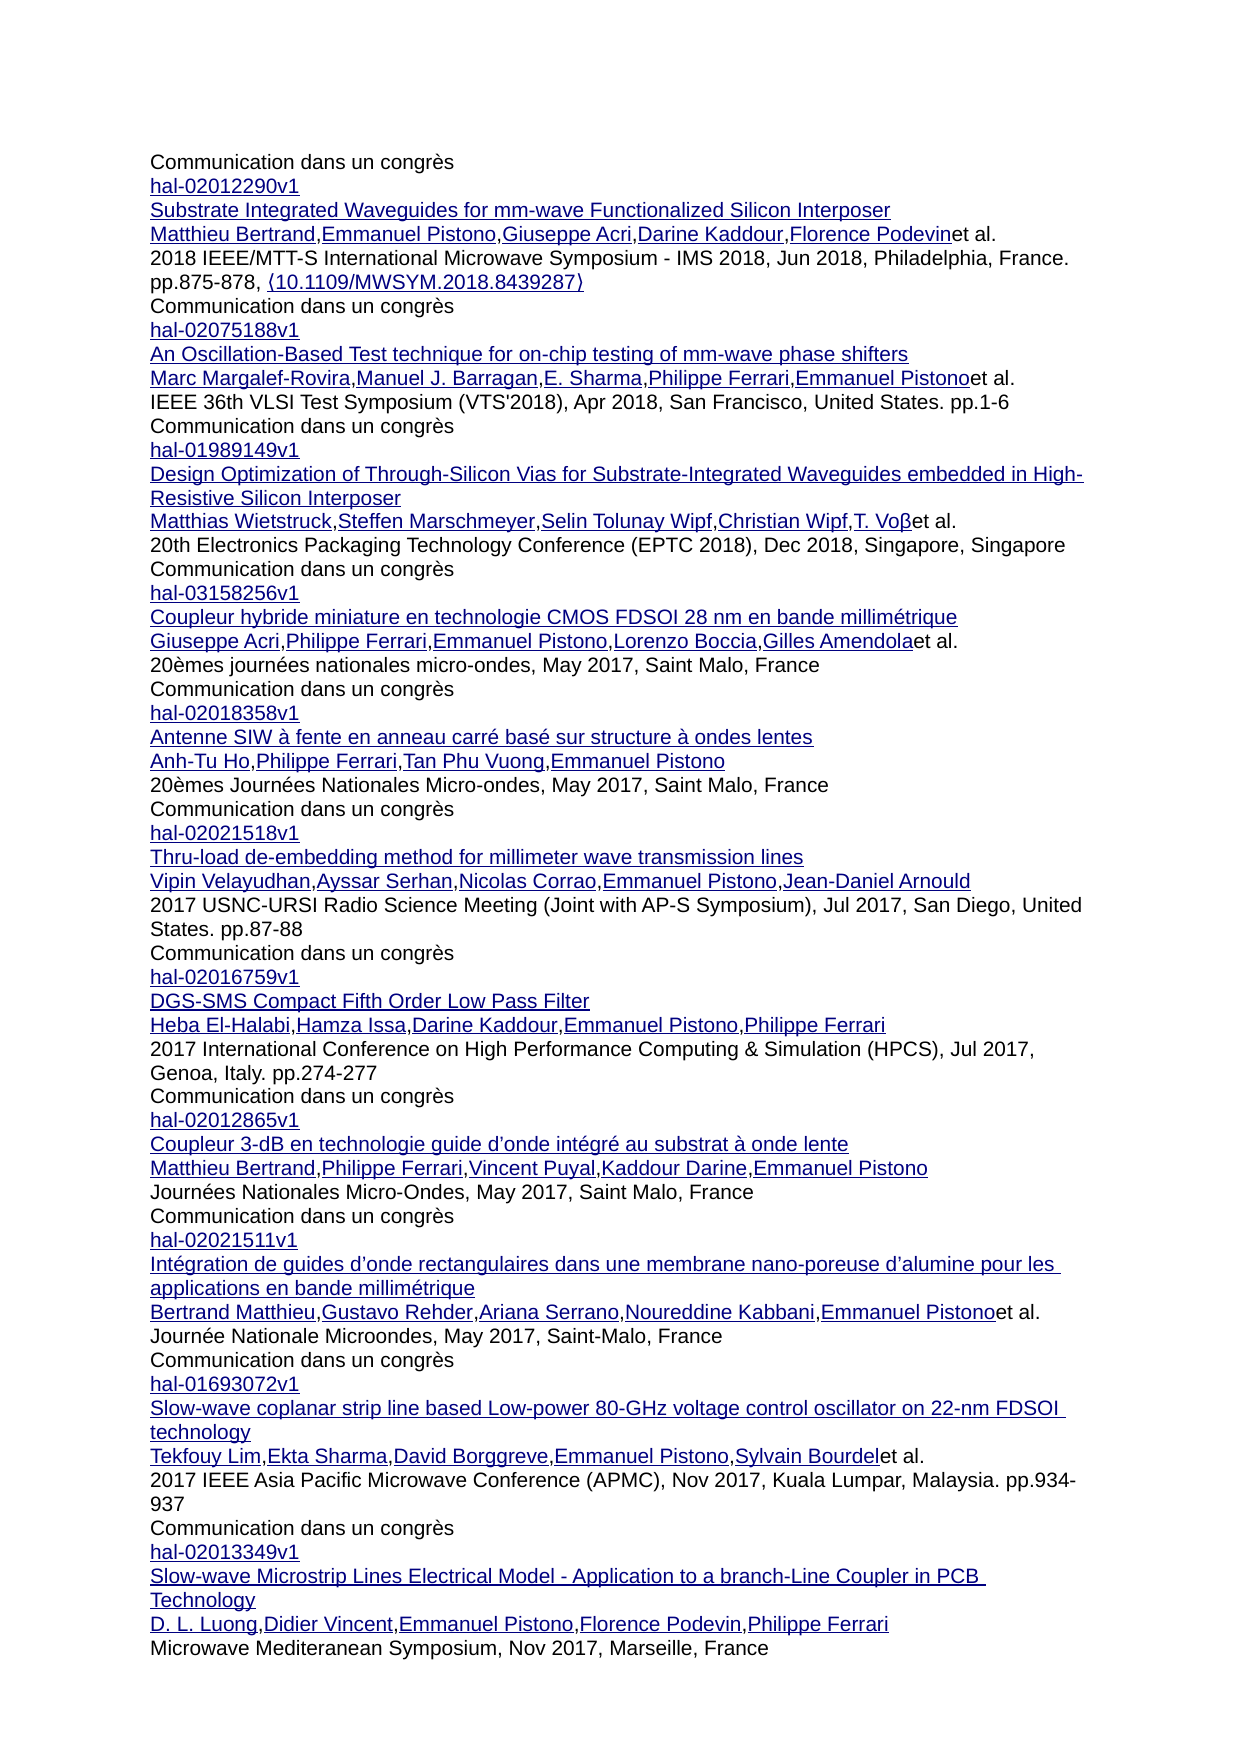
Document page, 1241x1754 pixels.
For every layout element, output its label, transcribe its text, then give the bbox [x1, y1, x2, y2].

table_cell Slow-wave Microstrip Lines Electrical Model - Application to a branch-Line Coupler in PCB Technology D. L. Luong,Didier Vincent,Emmanuel Pistono,Florence Podevin,Philippe Ferrari Microwave Mediteranean Symposium, Nov 2017, Marseille, France [150, 1564, 1090, 1659]
table_cell Coupleur hybride miniature en technologie CMOS FDSOI 28 nm en bande millimétrique Giuseppe Acri,Philippe Ferrari,Emmanuel Pistono,Lorenzo Boccia,Gilles Amendolaet al. 20èmes journées nationales micro-ondes, May 2017, Saint Malo, France Communication dans un congrès hal-02018358v1 [150, 605, 1090, 725]
table_cell Slow-wave coplanar strip line based Low-power 80-GHz voltage control oscillator on 22-nm FDSOI technology Tekfouy Lim,Ekta Sharma,David Borggreve,Emmanuel Pistono,Sylvain Bourdelet al. 2017 IEEE Asia Pacific Microwave Conference (APMC), Nov 2017, Kuala Lumpar, Malaysia. pp.934-937 Communication dans un congrès hal-02013349v1 [150, 1396, 1090, 1563]
table_cell Communication dans un congrès hal-02012290v1 [150, 150, 1090, 198]
table_cell Substrate Integrated Waveguides for mm-wave Functionalized Silicon Interposer Matthieu Bertrand,Emmanuel Pistono,Giuseppe Acri,Darine Kaddour,Florence Podevinet al. 2018 IEEE/MTT-S International Microwave Symposium - IMS 2018, Jun 2018, Philadelphia, France. pp.875-878, ⟨10.1109/MWSYM.2018.8439287⟩ Communication dans un congrès hal-02075188v1 [150, 198, 1090, 342]
table_cell An Oscillation-Based Test technique for on-chip testing of mm-wave phase shifters Marc Margalef-Rovira,Manuel J. Barragan,E. Sharma,Philippe Ferrari,Emmanuel Pistonoet al. IEEE 36th VLSI Test Symposium (VTS'2018), Apr 2018, San Francisco, United States. pp.1-6 Communication dans un congrès hal-01989149v1 [150, 342, 1090, 461]
table_cell Thru-load de-embedding method for millimeter wave transmission lines Vipin Velayudhan,Ayssar Serhan,Nicolas Corrao,Emmanuel Pistono,Jean-Daniel Arnould 2017 USNC-URSI Radio Science Meeting (Joint with AP-S Symposium), Jul 2017, San Diego, United States. pp.87-88 Communication dans un congrès hal-02016759v1 [150, 845, 1090, 988]
table_cell Design Optimization of Through-Silicon Vias for Substrate-Integrated Waveguides embedded in High-Resistive Silicon Interposer Matthias Wietstruck,Steffen Marschmeyer,Selin Tolunay Wipf,Christian Wipf,T. Voβet al. 20th Electronics Packaging Technology Conference (EPTC 2018), Dec 2018, Singapore, Singapore Communication dans un congrès hal-03158256v1 [150, 461, 1090, 605]
table_cell Intégration de guides d’onde rectangulaires dans une membrane nano-poreuse d’alumine pour les applications en bande millimétrique Bertrand Matthieu,Gustavo Rehder,Ariana Serrano,Noureddine Kabbani,Emmanuel Pistonoet al. Journée Nationale Microondes, May 2017, Saint-Malo, France Communication dans un congrès hal-01693072v1 [150, 1252, 1090, 1396]
table_cell Coupleur 3-dB en technologie guide d’onde intégré au substrat à onde lente Matthieu Bertrand,Philippe Ferrari,Vincent Puyal,Kaddour Darine,Emmanuel Pistono Journées Nationales Micro-Ondes, May 2017, Saint Malo, France Communication dans un congrès hal-02021511v1 [150, 1132, 1090, 1252]
table_cell DGS-SMS Compact Fifth Order Low Pass Filter Heba El-Halabi,Hamza Issa,Darine Kaddour,Emmanuel Pistono,Philippe Ferrari 2017 International Conference on High Performance Computing & Simulation (HPCS), Jul 2017, Genoa, Italy. pp.274-277 Communication dans un congrès hal-02012865v1 [150, 989, 1090, 1132]
table_cell Antenne SIW à fente en anneau carré basé sur structure à ondes lentes Anh-Tu Ho,Philippe Ferrari,Tan Phu Vuong,Emmanuel Pistono 20èmes Journées Nationales Micro-ondes, May 2017, Saint Malo, France Communication dans un congrès hal-02021518v1 [150, 725, 1090, 845]
